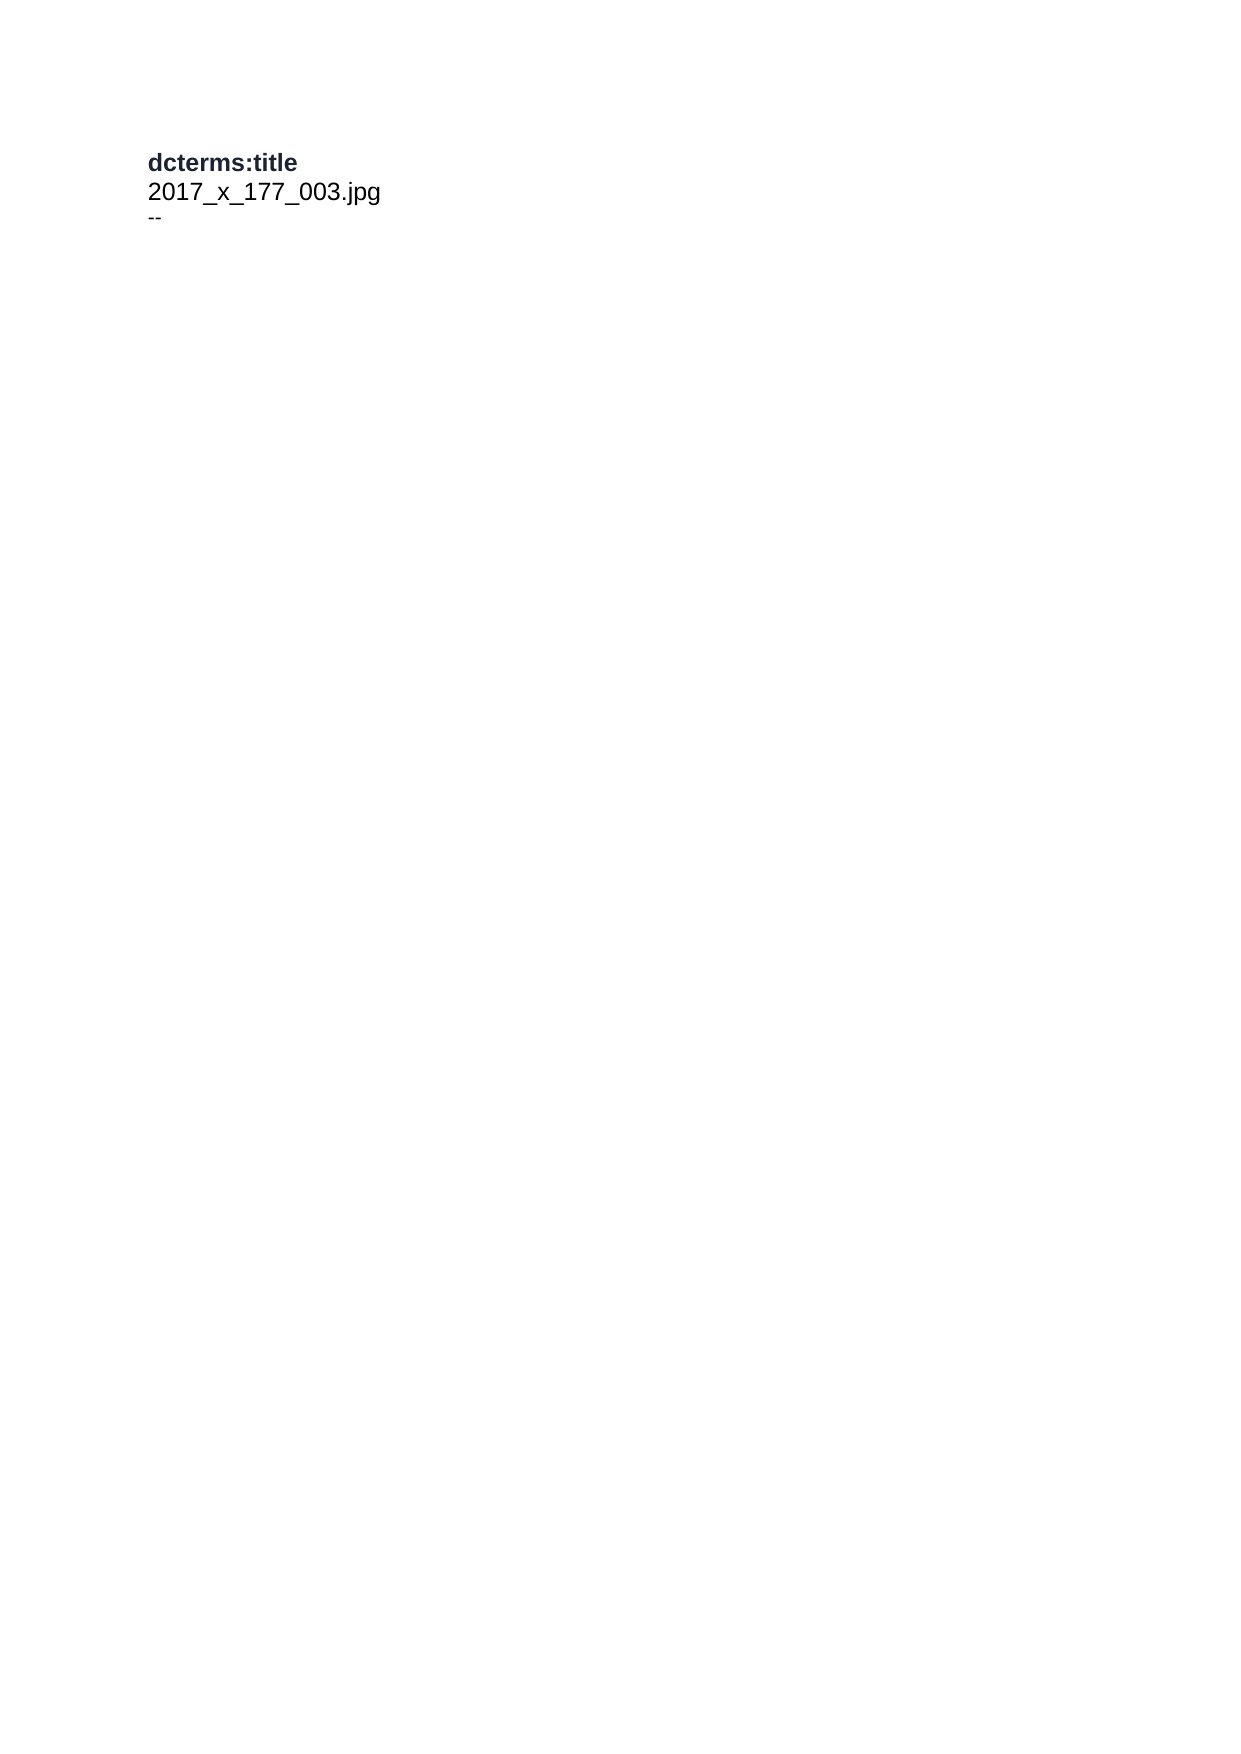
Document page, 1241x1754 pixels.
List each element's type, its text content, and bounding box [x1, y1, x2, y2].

text 2017_x_177_003.jpg [148, 176, 1092, 205]
text -- [148, 205, 1092, 229]
text dcterms:title [148, 148, 1092, 176]
